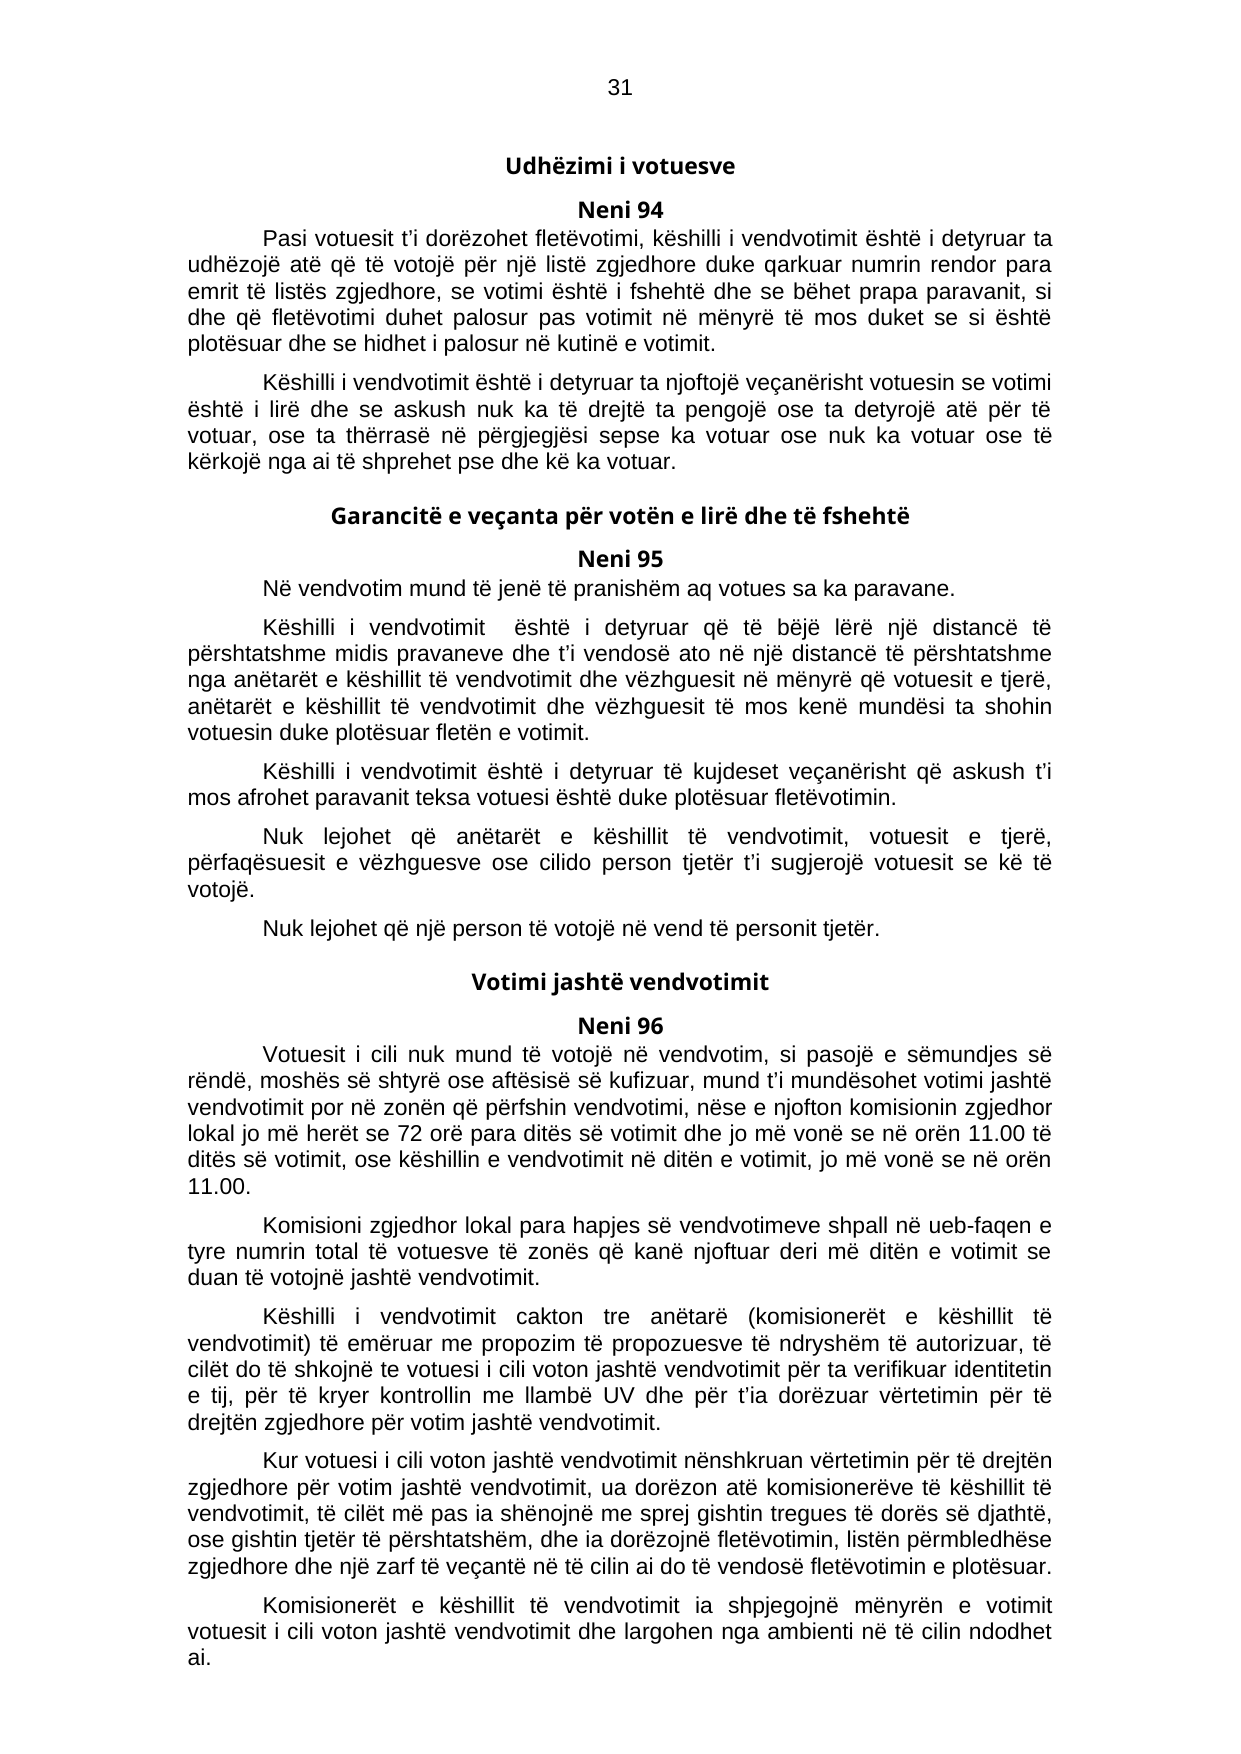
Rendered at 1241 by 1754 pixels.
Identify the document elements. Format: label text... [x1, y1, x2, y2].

text Neni 95 [262, 543, 978, 575]
text Këshilli i vendvotimit cakton tre anëtarë (komisionerët e këshillit të vendvotimit) të emëruar me propozim të propozuesve të ndryshëm të autorizuar, të cilët do të shkojnë te votuesi i cili voton jashtë vendvotimit për ta verifikuar identitetin e tij, për të kryer kontrollin me llambë UV dhe për t’ia dorëzuar vërtetimin për të drejtën zgjedhore për votim jashtë vendvotimit. [187, 1303, 1053, 1435]
text Këshilli i vendvotimit është i detyruar ta njoftojë veçanërisht votuesin se votimi është i lirë dhe se askush nuk ka të drejtë ta pengojë ose ta detyrojë atë për të votuar, ose ta thërrasë në përgjegjësi sepse ka votuar ose nuk ka votuar ose të kërkojë nga ai të shprehet pse dhe kë ka votuar. [187, 369, 1053, 475]
text Komisioni zgjedhor lokal para hapjes së vendvotimeve shpall në ueb-faqen e tyre numrin total të votuesve të zonës që kanë njoftuar deri më ditën e votimit se duan të votojnë jashtë vendvotimit. [187, 1212, 1053, 1291]
text Pasi votuesit t’i dorëzohet fletëvotimi, këshilli i vendvotimit është i detyruar ta udhëzojë atë që të votojë për një listë zgjedhore duke qarkuar numrin rendor para emrit të listës zgjedhore, se votimi është i fshehtë dhe se bëhet prapa paravanit, si dhe që fletëvotimi duhet palosur pas votimit në mënyrë të mos duket se si është plotësuar dhe se hidhet i palosur në kutinë e votimit. [187, 225, 1053, 357]
text Këshilli i vendvotimit është i detyruar të kujdeset veçanërisht që askush t’i mos afrohet paravanit teksa votuesi është duke plotësuar fletëvotimin. [187, 758, 1053, 811]
text Garancitë e veçanta për votën e lirë dhe të fshehtë [262, 500, 978, 531]
text Votuesit i cili nuk mund të votojë në vendvotim, si pasojë e sëmundjes së rëndë, moshës së shtyrë ose aftësisë së kufizuar, mund t’i mundësohet votimi jashtë vendvotimit por në zonën që përfshin vendvotimi, nëse e njofton komisionin zgjedhor lokal jo më herët se 72 orë para ditës së votimit dhe jo më vonë se në orën 11.00 të ditës së votimit, ose këshillin e vendvotimit në ditën e votimit, jo më vonë se në orën 11.00. [187, 1041, 1053, 1199]
text Neni 94 [262, 194, 978, 225]
text Kur votuesi i cili voton jashtë vendvotimit nënshkruan vërtetimin për të drejtën zgjedhore për votim jashtë vendvotimit, ua dorëzon atë komisionerëve të këshillit të vendvotimit, të cilët më pas ia shënojnë me sprej gishtin tregues të dorës së djathtë, ose gishtin tjetër të përshtatshëm, dhe ia dorëzojnë fletëvotimin, listën përmbledhëse zgjedhore dhe një zarf të veçantë në të cilin ai do të vendosë fletëvotimin e plotësuar. [187, 1447, 1053, 1579]
text Votimi jashtë vendvotimit [262, 966, 978, 997]
text Udhëzimi i votuesve [262, 150, 978, 181]
text Në vendvotim mund të jenë të pranishëm aq votues sa ka paravane. [187, 575, 1053, 601]
text Këshilli i vendvotimit është i detyruar që të bëjë lërë një distancë të përshtatshme midis pravaneve dhe t’i vendosë ato në një distancë të përshtatshme nga anëtarët e këshillit të vendvotimit dhe vëzhguesit në mënyrë që votuesit e tjerë, anëtarët e këshillit të vendvotimit dhe vëzhguesit të mos kenë mundësi ta shohin votuesin duke plotësuar fletën e votimit. [187, 613, 1053, 745]
text Komisionerët e këshillit të vendvotimit ia shpjegojnë mënyrën e votimit votuesit i cili voton jashtë vendvotimit dhe largohen nga ambienti në të cilin ndodhet ai. [187, 1592, 1053, 1671]
text Nuk lejohet që një person të votojë në vend të personit tjetër. [187, 914, 1053, 941]
text Nuk lejohet që anëtarët e këshillit të vendvotimit, votuesit e tjerë, përfaqësuesit e vëzhguesve ose cilido person tjetër t’i sugjerojë votuesit se kë të votojë. [187, 823, 1053, 902]
text Neni 96 [262, 1010, 978, 1041]
